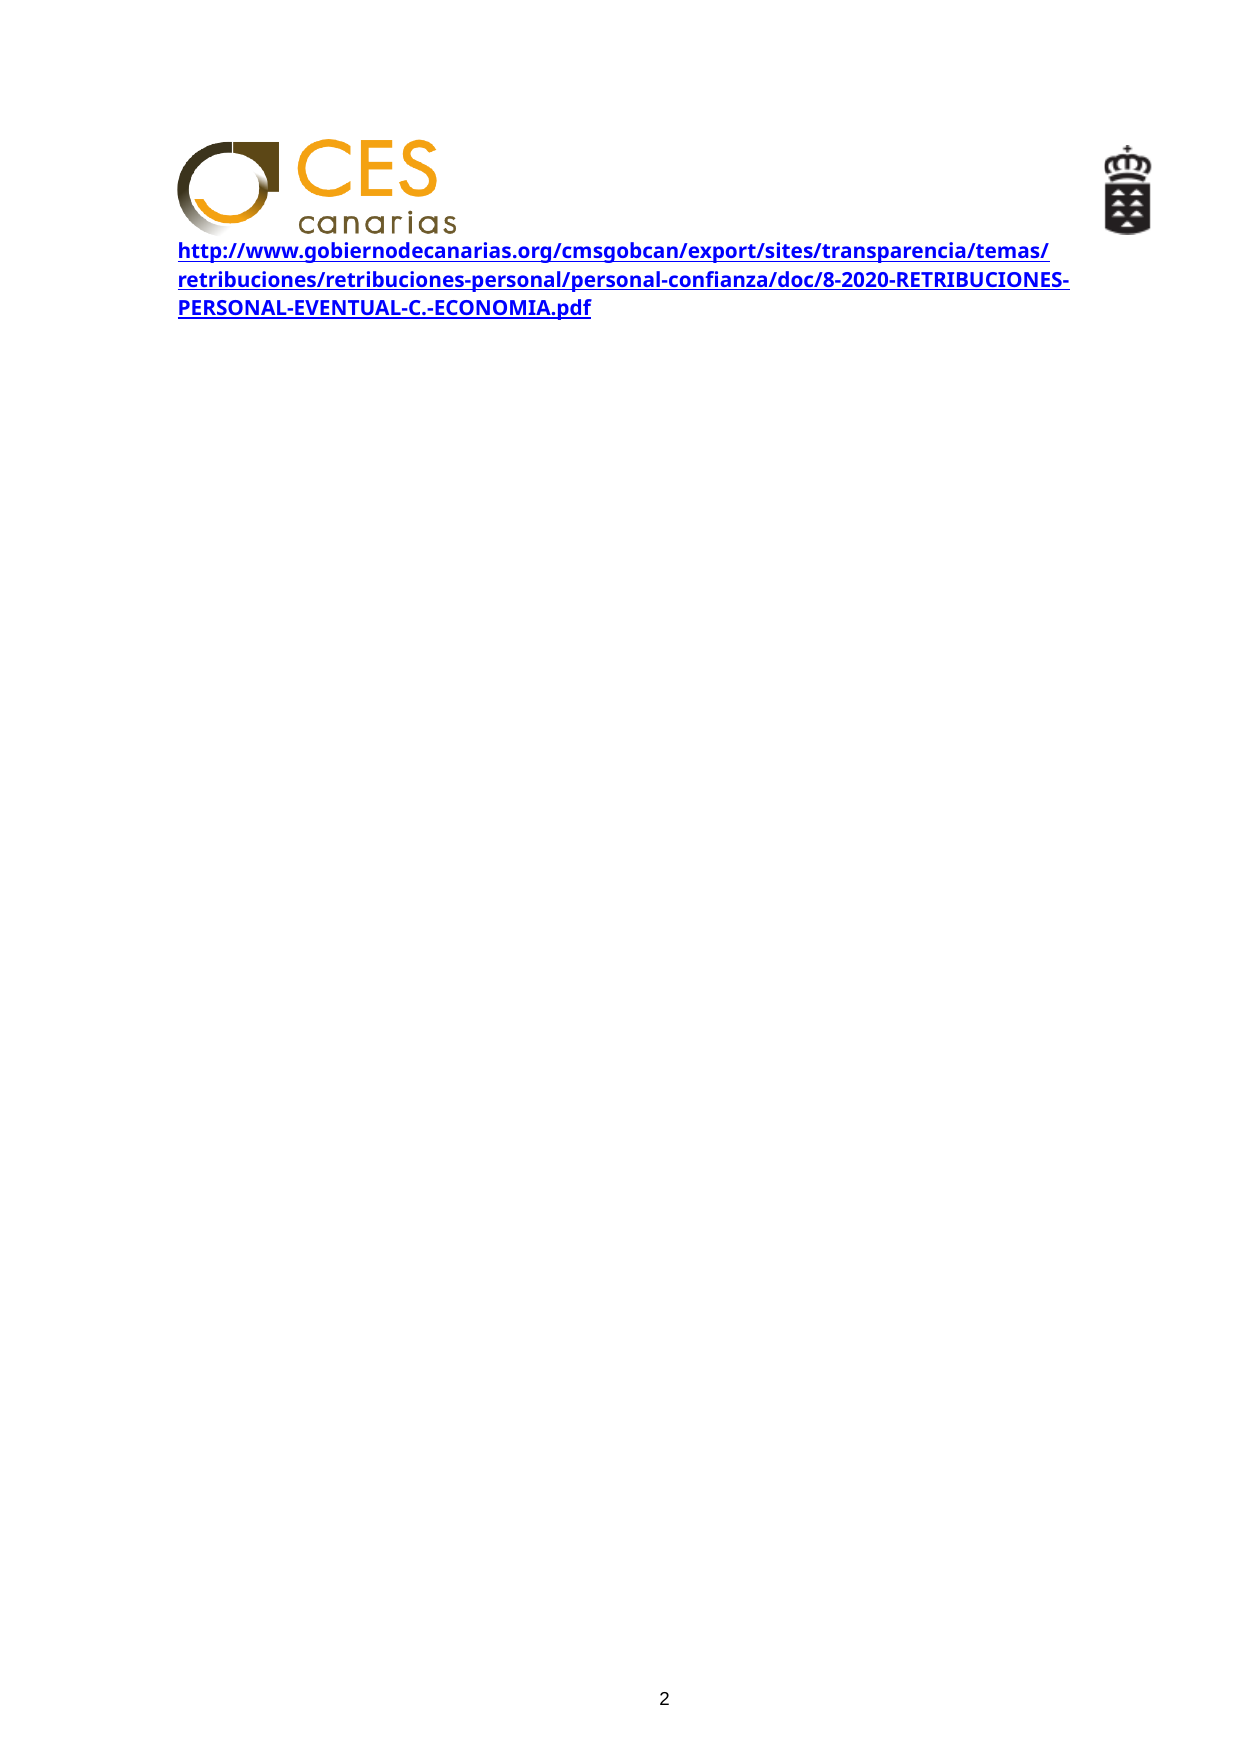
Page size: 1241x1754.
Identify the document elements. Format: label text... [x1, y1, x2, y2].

text http://www.gobiernodecanarias.org/cmsgobcan/export/sites/transparencia/temas/retribuciones/retribuciones-personal/personal-confianza/doc/8-2020-RETRIBUCIONES-PERSONAL-EVENTUAL-C.-ECONOMIA.pdf [177, 236, 1152, 322]
picture [1104, 145, 1152, 235]
picture [177, 139, 456, 237]
